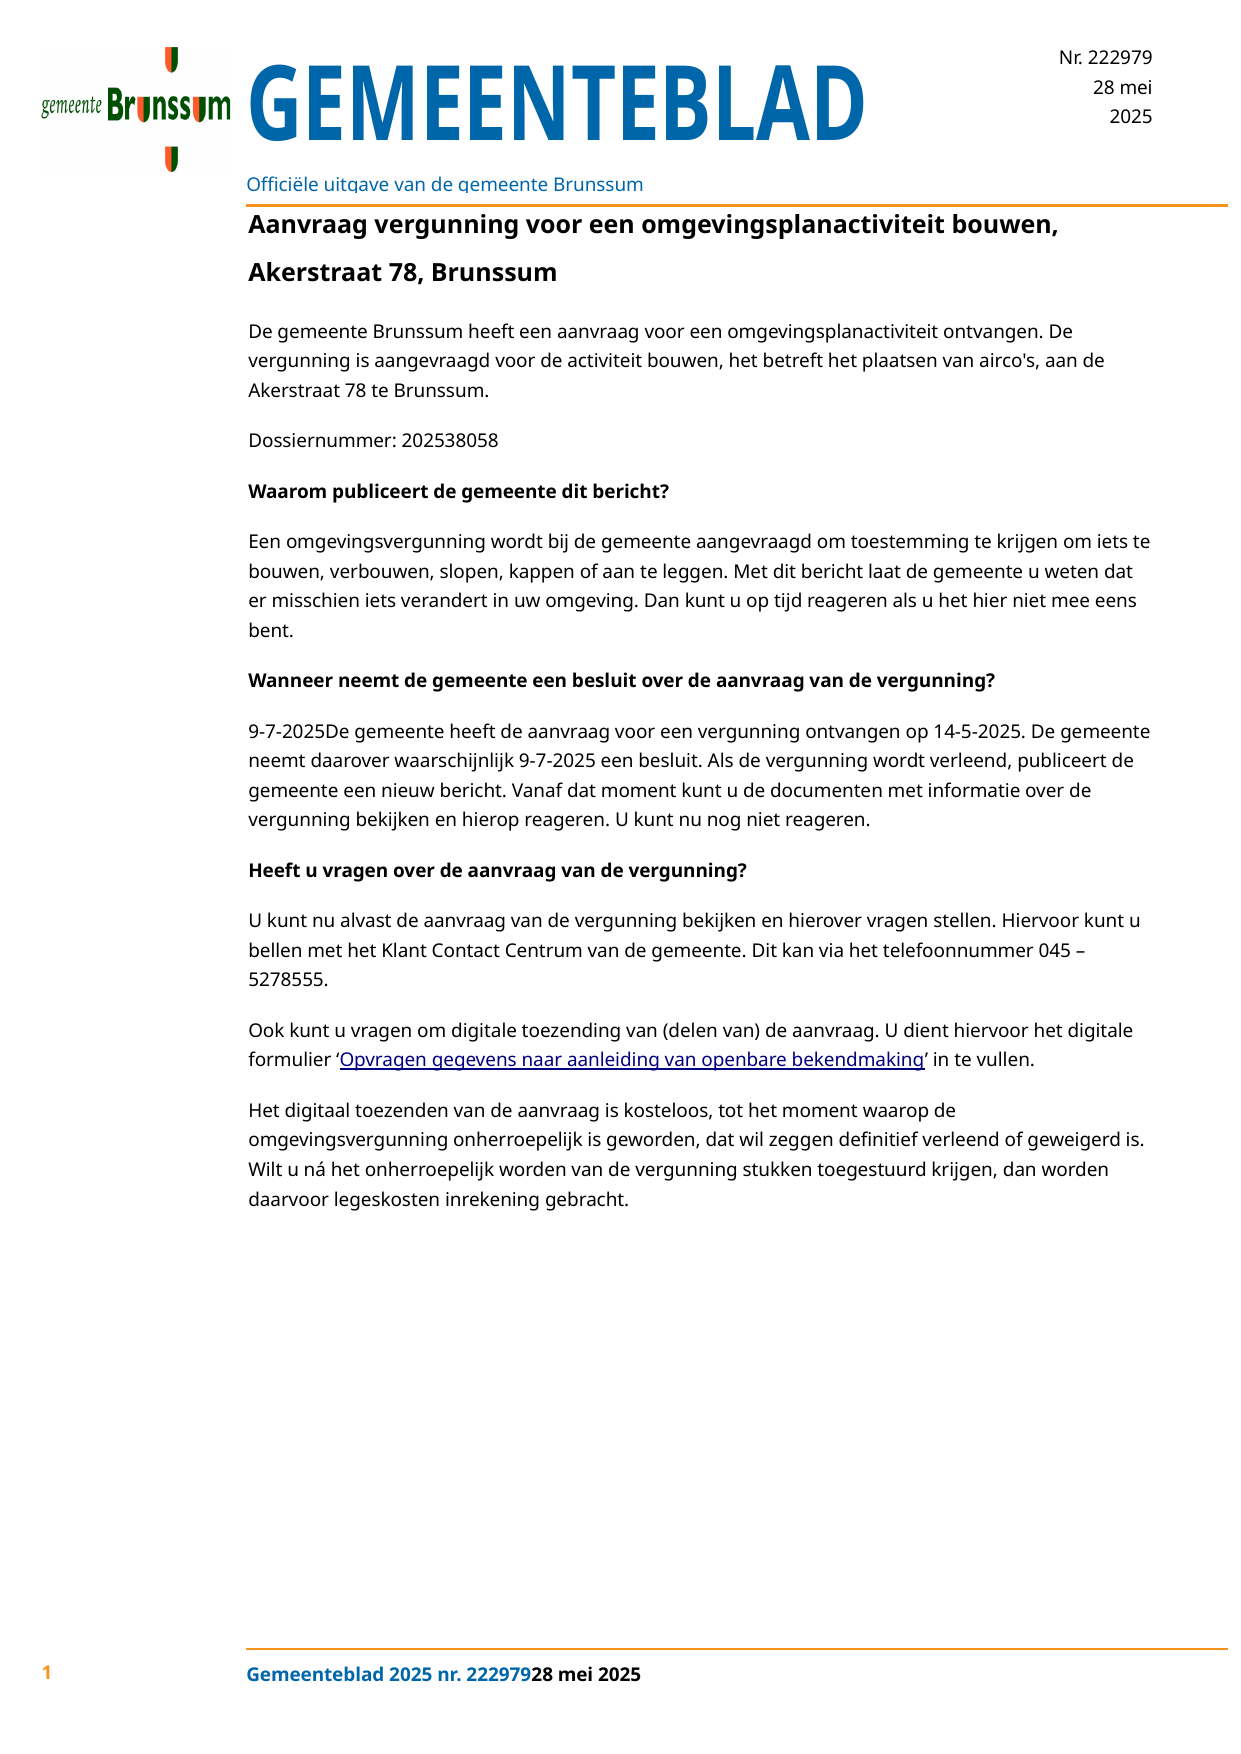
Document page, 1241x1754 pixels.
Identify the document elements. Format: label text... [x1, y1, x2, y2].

text U kunt nu alvast de aanvraag van de vergunning bekijken en hierover vragen stellen. Hiervoor kunt u bellen met het Klant Contact Centrum van de gemeente. Dit kan via het telefoonnummer 045 – 5278555. [248, 907, 1152, 992]
text Waarom publiceert de gemeente dit bericht? [248, 478, 1152, 504]
text Wanneer neemt de gemeente een besluit over de aanvraag van de vergunning? [248, 667, 1152, 693]
text De gemeente Brunssum heeft een aanvraag voor een omgevingsplanactiviteit ontvangen. De vergunning is aangevraagd voor de activiteit bouwen, het betreft het plaatsen van airco's, aan de Akerstraat 78 te Brunssum. [248, 318, 1152, 403]
text Het digitaal toezenden van de aanvraag is kosteloos, tot het moment waarop de omgevingsvergunning onherroepelijk is geworden, dat wil zeggen definitief verleend of geweigerd is. Wilt u ná het onherroepelijk worden van de vergunning stukken toegestuurd krijgen, dan worden daarvoor legeskosten inrekening gebracht. [248, 1097, 1152, 1212]
text Heeft u vragen over de aanvraag van de vergunning? [248, 857, 1152, 883]
text Aanvraag vergunning voor een omgevingsplanactiviteit bouwen, Akerstraat 78, Brunssum [248, 207, 1152, 288]
picture [41, 47, 231, 172]
text Een omgevingsvergunning wordt bij de gemeente aangevraagd om toestemming te krijgen om iets te bouwen, verbouwen, slopen, kappen of aan te leggen. Met dit bericht laat de gemeente u weten dat er misschien iets verandert in uw omgeving. Dan kunt u op tijd reageren als u het hier niet mee eens bent. [248, 528, 1152, 643]
text Dossiernummer: 202538058 [248, 427, 1152, 453]
text Ook kunt u vragen om digitale toezending van (delen van) de aanvraag. U dient hiervoor het digitale formulier ‘Opvragen gegevens naar aanleiding van openbare bekendmaking’ in te vullen. [248, 1017, 1152, 1072]
text 9-7-2025De gemeente heeft de aanvraag voor een vergunning ontvangen op 14-5-2025. De gemeente neemt daarover waarschijnlijk 9-7-2025 een besluit. Als de vergunning wordt verleend, publiceert de gemeente een nieuw bericht. Vanaf dat moment kunt u de documenten met informatie over de vergunning bekijken en hierop reageren. U kunt nu nog niet reageren. [248, 718, 1152, 832]
